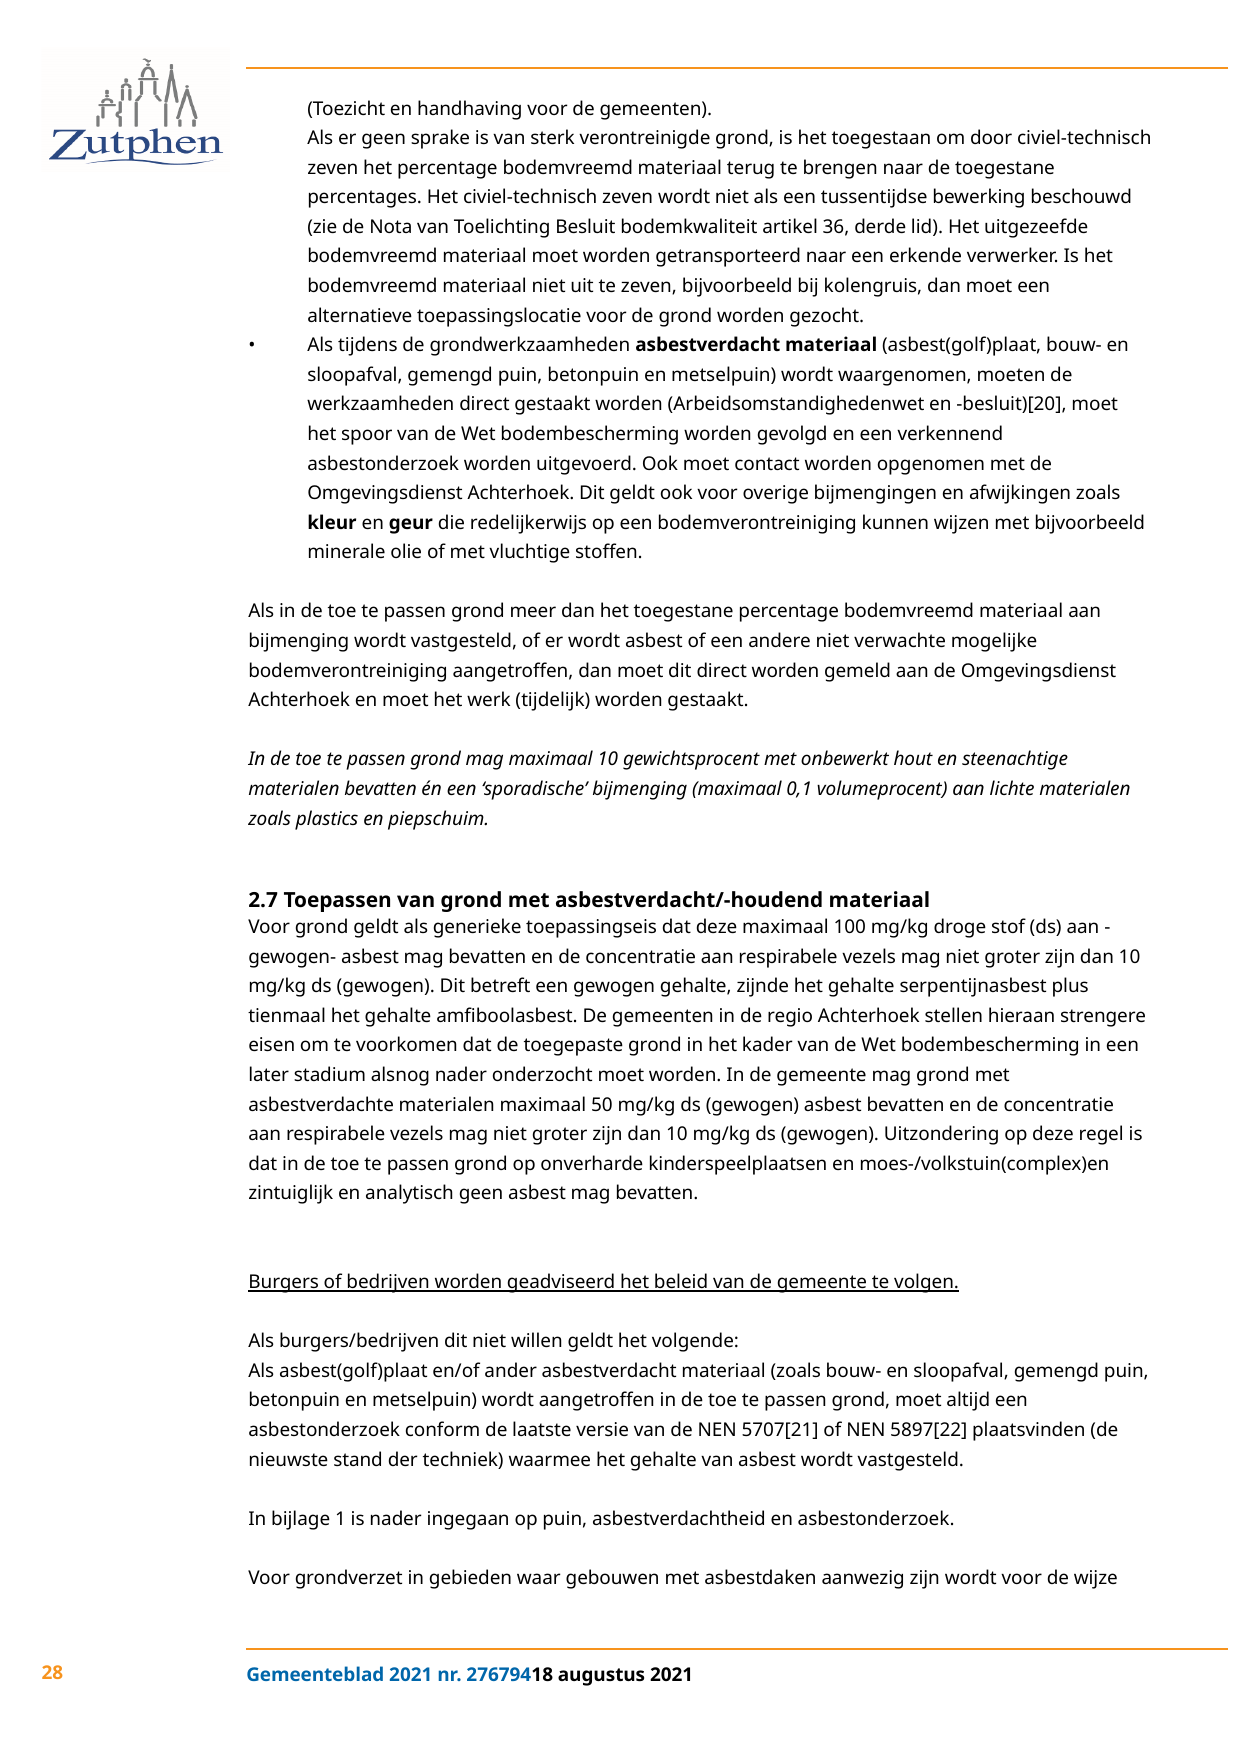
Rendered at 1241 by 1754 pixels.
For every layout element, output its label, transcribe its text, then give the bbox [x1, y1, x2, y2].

list (Toezicht en handhaving voor de gemeenten). [248, 95, 1152, 121]
list Als er geen sprake is van sterk verontreinigde grond, is het toegestaan om door civiel-technisch zeven het percentage bodemvreemd materiaal terug te brengen naar de toegestane percentages. Het civiel-technisch zeven wordt niet als een tussentijdse bewerking beschouwd (zie de Nota van Toelichting Besluit bodemkwaliteit artikel 36, derde lid). Het uitgezeefde bodemvreemd materiaal moet worden getransporteerd naar een erkende verwerker. Is het bodemvreemd materiaal niet uit te zeven, bijvoorbeeld bij kolengruis, dan moet een alternatieve toepassingslocatie voor de grond worden gezocht. [248, 124, 1152, 328]
list Als tijdens de grondwerkzaamheden asbestverdacht materiaal (asbest(golf)plaat, bouw- en sloopafval, gemengd puin, betonpuin en metselpuin) wordt waargenomen, moeten de werkzaamheden direct gestaakt worden (Arbeidsomstandighedenwet en -besluit)[20], moet het spoor van de Wet bodembescherming worden gevolgd en een verkennend asbestonderzoek worden uitgevoerd. Ook moet contact worden opgenomen met de Omgevingsdienst Achterhoek. Dit geldt ook voor overige bijmengingen en afwijkingen zoals kleur en geur die redelijkerwijs op een bodemverontreiniging kunnen wijzen met bijvoorbeeld minerale olie of met vluchtige stoffen. [248, 331, 1152, 564]
text In bijlage 1 is nader ingegaan op puin, asbestverdachtheid en asbestonderzoek. [248, 1505, 1152, 1531]
text Voor grond geldt als generieke toepassingseis dat deze maximaal 100 mg/kg droge stof (ds) aan -gewogen- asbest mag bevatten en de concentratie aan respirabele vezels mag niet groter zijn dan 10 mg/kg ds (gewogen). Dit betreft een gewogen gehalte, zijnde het gehalte serpentijnasbest plus tienmaal het gehalte amfiboolasbest. De gemeenten in de regio Achterhoek stellen hieraan strengere eisen om te voorkomen dat de toegepaste grond in het kader van de Wet bodembescherming in een later stadium alsnog nader onderzocht moet worden. In de gemeente mag grond met asbestverdachte materialen maximaal 50 mg/kg ds (gewogen) asbest bevatten en de concentratie aan respirabele vezels mag niet groter zijn dan 10 mg/kg ds (gewogen). Uitzondering op deze regel is dat in de toe te passen grond op onverharde kinderspeelplaatsen en moes-/volkstuin(complex)en zintuiglijk en analytisch geen asbest mag bevatten. [248, 913, 1152, 1205]
picture [41, 47, 231, 172]
text Als asbest(golf)plaat en/of ander asbestverdacht materiaal (zoals bouw- en sloopafval, gemengd puin, betonpuin en metselpuin) wordt aangetroffen in de toe te passen grond, moet altijd een asbestonderzoek conform de laatste versie van de NEN 5707[21] of NEN 5897[22] plaatsvinden (de nieuwste stand der techniek) waarmee het gehalte van asbest wordt vastgesteld. [248, 1357, 1152, 1471]
text Burgers of bedrijven worden geadviseerd het beleid van de gemeente te volgen. [248, 1268, 1152, 1294]
text Als in de toe te passen grond meer dan het toegestane percentage bodemvreemd materiaal aan bijmenging wordt vastgesteld, of er wordt asbest of een andere niet verwachte mogelijke bodemverontreiniging aangetroffen, dan moet dit direct worden gemeld aan de Omgevingsdienst Achterhoek en moet het werk (tijdelijk) worden gestaakt. [248, 598, 1152, 712]
text Als burgers/bedrijven dit niet willen geldt het volgende: [248, 1327, 1152, 1353]
text In de toe te passen grond mag maximaal 10 gewichtsprocent met onbewerkt hout en steenachtige materialen bevatten én een ‘sporadische’ bijmenging (maximaal 0,1 volumeprocent) aan lichte materialen zoals plastics en piepschuim. [248, 746, 1152, 831]
text 2.7 Toepassen van grond met asbestverdacht/-houdend materiaal [248, 885, 1152, 913]
text Voor grondverzet in gebieden waar gebouwen met asbestdaken aanwezig zijn wordt voor de wijze [248, 1564, 1152, 1590]
